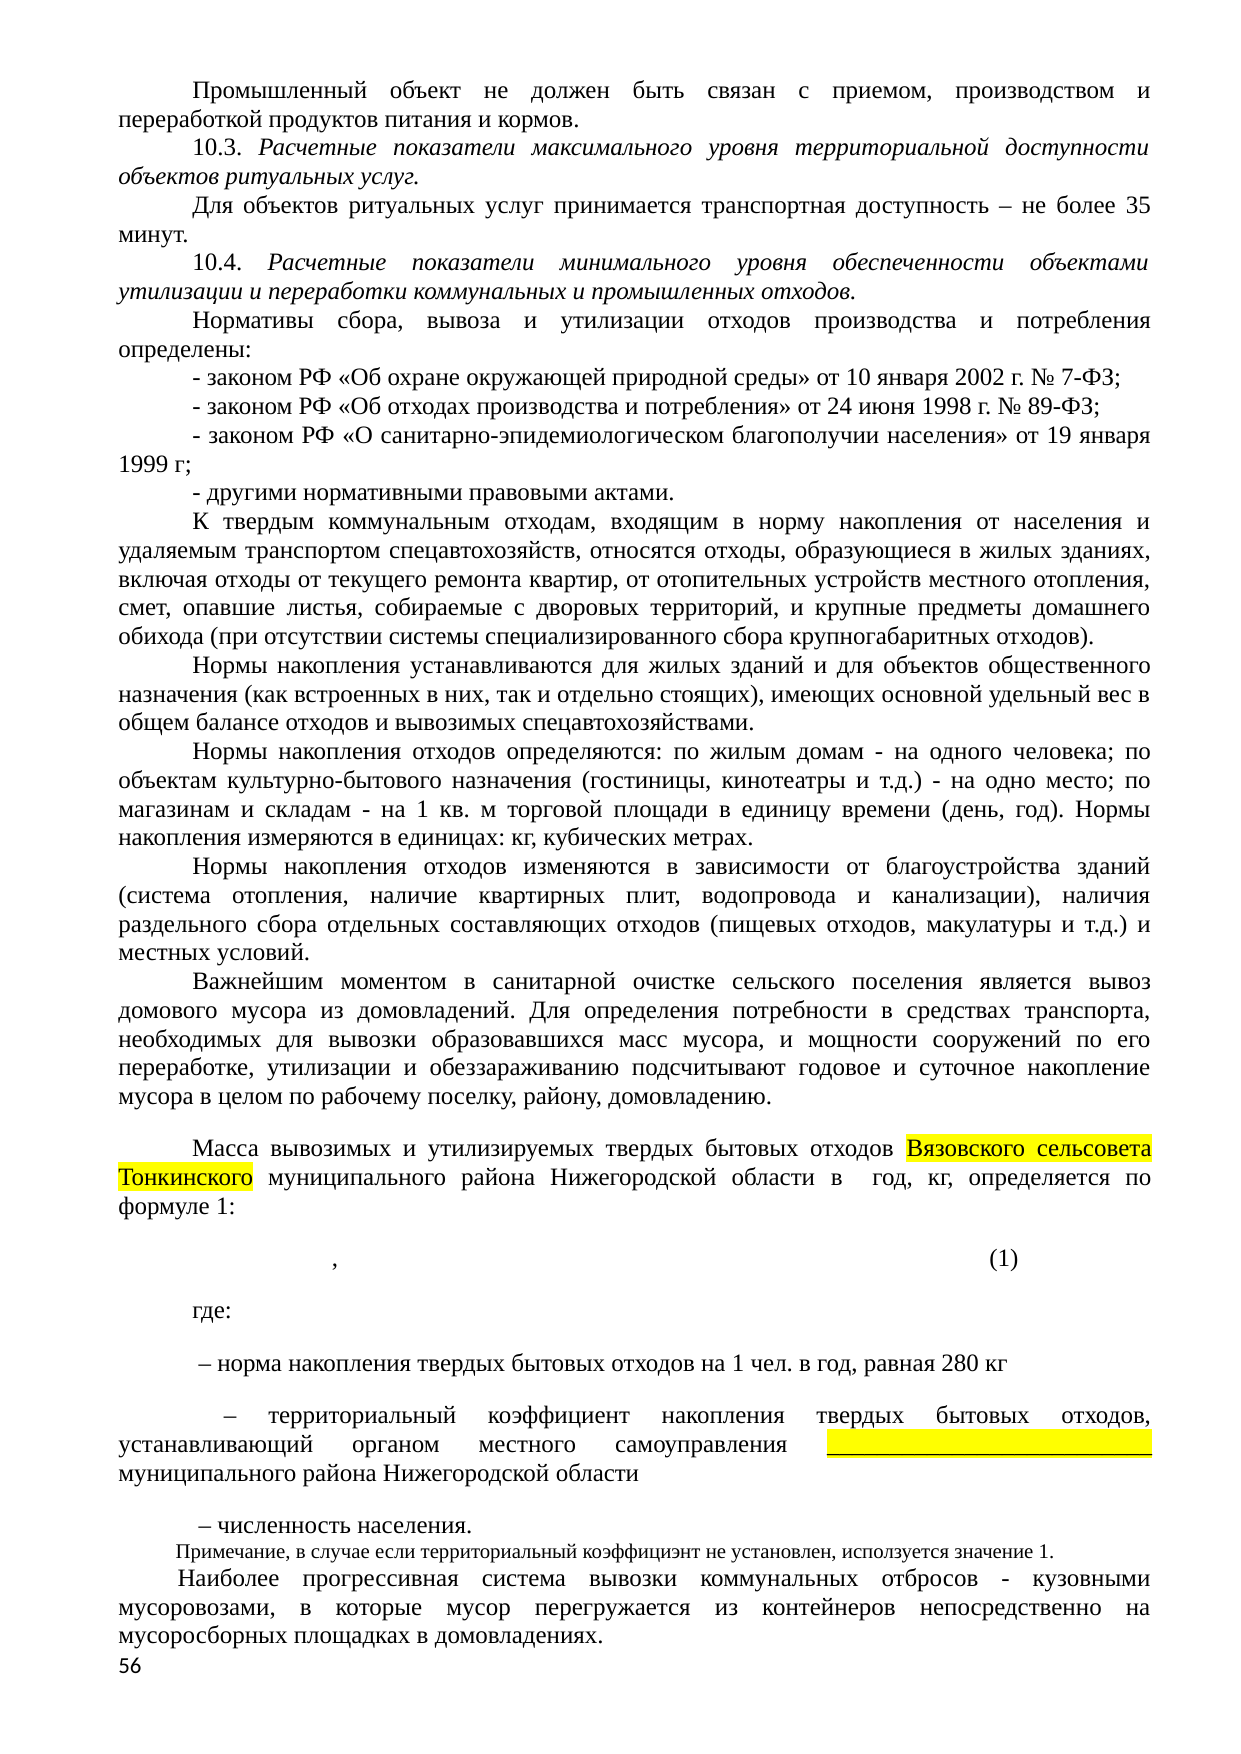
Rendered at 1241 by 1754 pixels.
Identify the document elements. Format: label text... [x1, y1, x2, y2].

text - другими нормативными правовыми актами. [118, 477, 1152, 506]
text - законом РФ «Об отходах производства и потребления» от 24 июня 1998 г. № 89-ФЗ; [118, 391, 1152, 420]
text К твердым коммунальным отходам, входящим в норму накопления от населения и удаляемым транспортом спецавтохозяйств, относятся отходы, образующиеся в жилых зданиях, включая отходы от текущего ремонта квартир, от отопительных устройств местного отопления, смет, опавшие листья, собираемые с дворовых территорий, и крупные предметы домашнего обихода (при отсутствии системы специализированного сбора крупногабаритных отходов). [118, 506, 1152, 650]
text Нормативы сбора, вывоза и утилизации отходов производства и потребления определены: [118, 305, 1152, 362]
text где: [118, 1296, 1152, 1324]
text Нормы накопления отходов определяются: по жилым домам - на одного человека; по объектам культурно-бытового назначения (гостиницы, кинотеатры и т.д.) - на одно место; по магазинам и складам - на 1 кв. м торговой площади в единицу времени (день, год). Нормы накопления измеряются в единицах: кг, кубических метрах. [118, 736, 1152, 851]
text Промышленный объект не должен быть связан с приемом, производством и переработкой продуктов питания и кормов. [118, 75, 1152, 132]
text 10.3. Расчетные показатели максимального уровня территориальной доступности объектов ритуальных услуг. [118, 132, 1152, 190]
text Примечание, в случае если территориальный коэффициэнт не установлен, исползуется значение 1. [118, 1539, 1152, 1563]
text 10.4. Расчетные показатели минимального уровня обеспеченности объектами утилизации и переработки коммунальных и промышленных отходов. [118, 247, 1152, 305]
text Для объектов ритуальных услуг принимается транспортная доступность – не более 35 минут. [118, 190, 1152, 247]
text – норма накопления твердых бытовых отходов на 1 чел. в год, равная 280 кг [118, 1348, 1152, 1377]
text Масса вывозимых и утилизируемых твердых бытовых отходов Вязовского сельсовета Тонкинского муниципального района Нижегородской области в год, кг, определяется по формуле 1: [118, 1133, 1152, 1220]
text - законом РФ «Об охране окружающей природной среды» от 10 января 2002 г. № 7-ФЗ; [118, 362, 1152, 391]
text Важнейшим моментом в санитарной очистке сельского поселения является вывоз домового мусора из домовладений. Для определения потребности в средствах транспорта, необходимых для вывозки образовавшихся масс мусора, и мощности сооружений по его переработке, утилизации и обеззараживанию подсчитывают годовое и суточное накопление мусора в целом по рабочему поселку, району, домовладению. [118, 966, 1152, 1110]
text Нормы накопления отходов изменяются в зависимости от благоустройства зданий (система отопления, наличие квартирных плит, водопровода и канализации), наличия раздельного сбора отдельных составляющих отходов (пищевых отходов, макулатуры и т.д.) и местных условий. [118, 851, 1152, 966]
text – территориальный коэффициент накопления твердых бытовых отходов, устанавливающий органом местного самоуправления __________________________ муниципального района Нижегородской области [118, 1400, 1152, 1486]
text Наиболее прогрессивная система вывозки коммунальных отбросов - кузовными мусоровозами, в которые мусор перегружается из контейнеров непосредственно на мусоросборных площадках в домовладениях. [118, 1563, 1152, 1649]
text , (1) [118, 1243, 1152, 1272]
text Нормы накопления устанавливаются для жилых зданий и для объектов общественного назначения (как встроенных в них, так и отдельно стоящих), имеющих основной удельный вес в общем балансе отходов и вывозимых спецавтохозяйствами. [118, 650, 1152, 736]
text – численность населения. [118, 1510, 1152, 1539]
text - законом РФ «О санитарно-эпидемиологическом благополучии населения» от 19 января 1999 г; [118, 420, 1152, 477]
